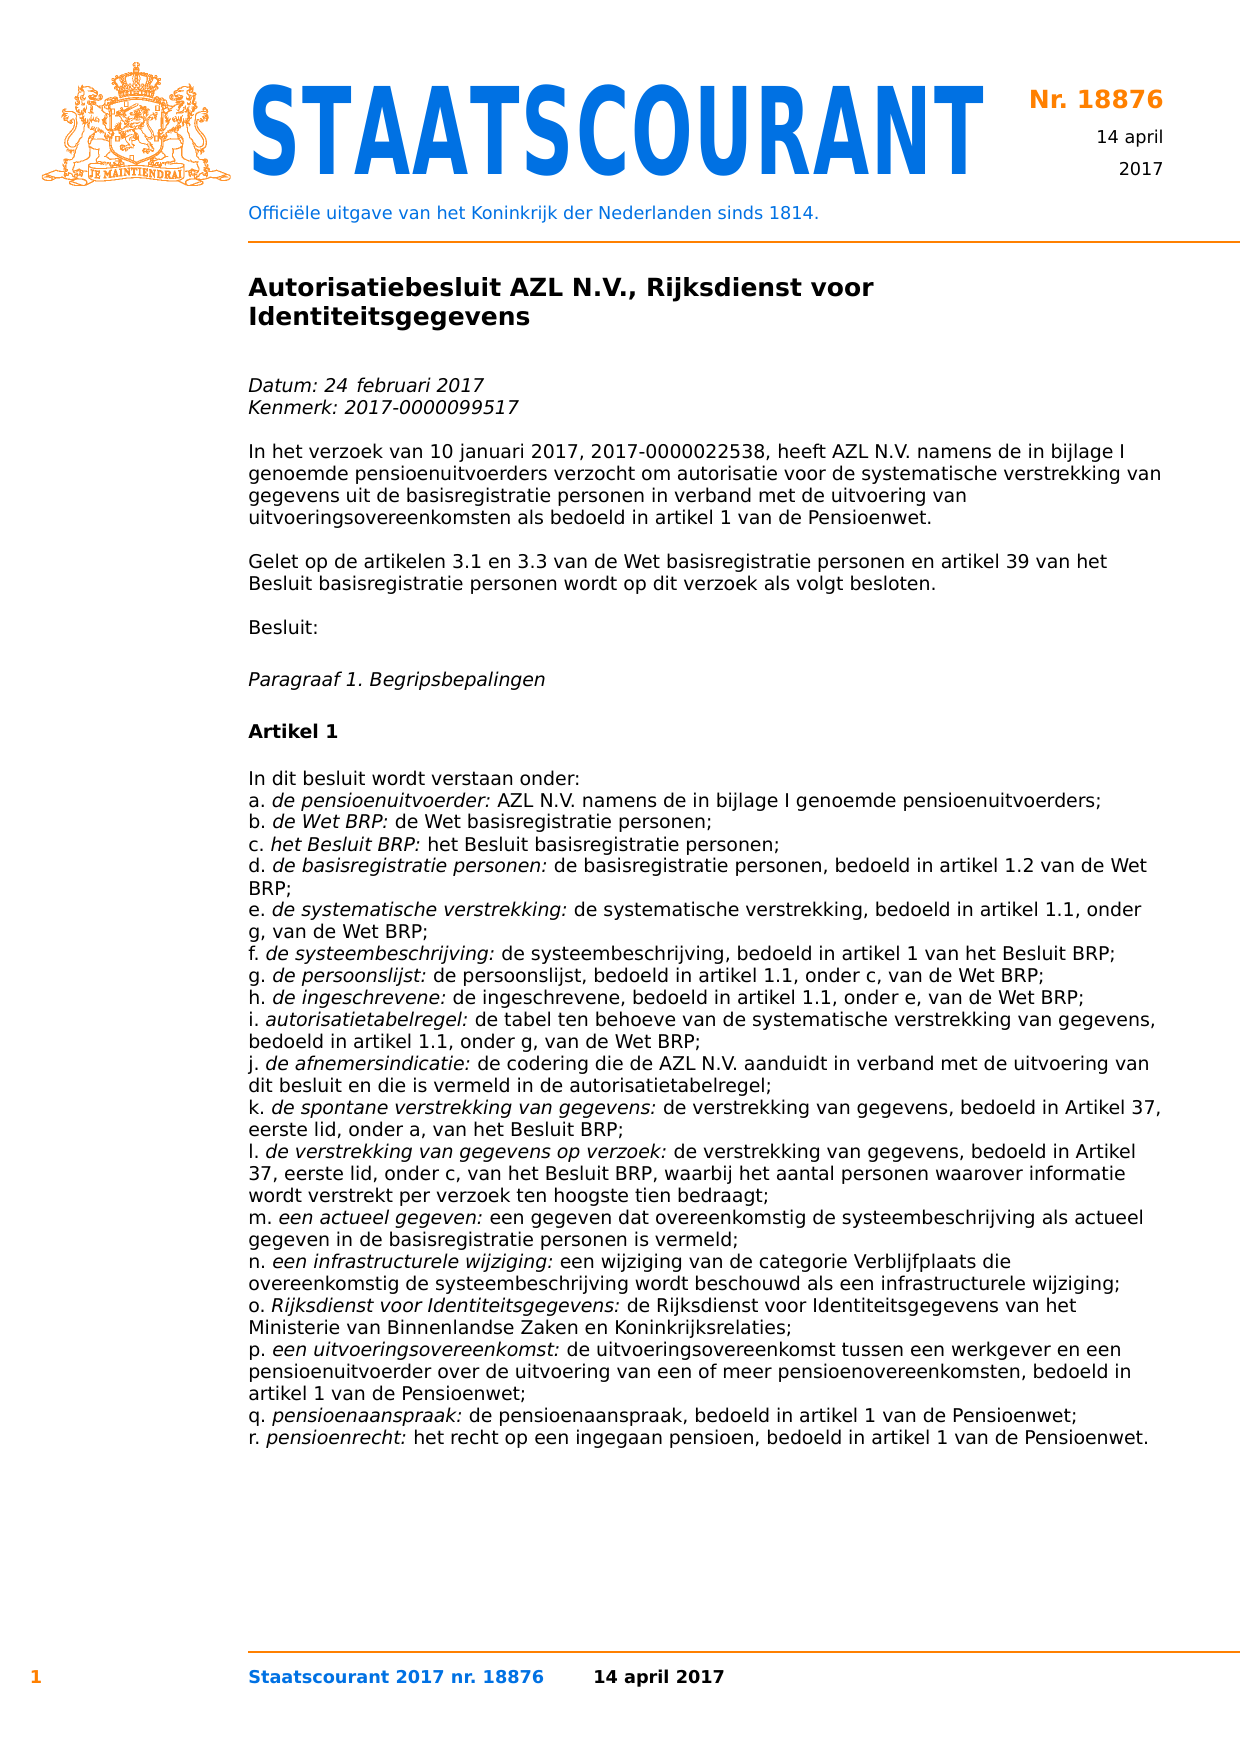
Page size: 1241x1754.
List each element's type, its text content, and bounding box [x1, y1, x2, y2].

text In dit besluit wordt verstaan onder: [248, 767, 1163, 789]
text i. autorisatietabelregel: de tabel ten behoeve van de systematische verstrekking van gegevens, bedoeld in artikel 1.1, onder g, van de Wet BRP; [248, 1009, 1163, 1053]
text g. de persoonslijst: de persoonslijst, bedoeld in artikel 1.1, onder c, van de Wet BRP; [248, 965, 1163, 987]
text Datum: 24 februari 2017 [248, 375, 1163, 397]
text r. pensioenrecht: het recht op een ingegaan pensioen, bedoeld in artikel 1 van de Pensioenwet. [248, 1427, 1163, 1449]
text j. de afnemersindicatie: de codering die de AZL N.V. aanduidt in verband met de uitvoering van dit besluit en die is vermeld in de autorisatietabelregel; [248, 1053, 1163, 1097]
table_cell Officiële uitgave van het Koninkrijk der Nederlanden sinds 1814. [248, 203, 1240, 241]
text Kenmerk: 2017-0000099517 [248, 397, 1163, 419]
text f. de systeembeschrijving: de systeembeschrijving, bedoeld in artikel 1 van het Besluit BRP; [248, 943, 1163, 965]
text Besluit: [248, 617, 1163, 638]
text p. een uitvoeringsovereenkomst: de uitvoeringsovereenkomst tussen een werkgever en een pensioenuitvoerder over de uitvoering van een of meer pensioenovereenkomsten, bedoeld in artikel 1 van de Pensioenwet; [248, 1339, 1163, 1405]
text e. de systematische verstrekking: de systematische verstrekking, bedoeld in artikel 1.1, onder g, van de Wet BRP; [248, 899, 1163, 943]
text l. de verstrekking van gegevens op verzoek: de verstrekking van gegevens, bedoeld in Artikel 37, eerste lid, onder c, van het Besluit BRP, waarbij het aantal personen waarover informatie wordt verstrekt per verzoek ten hoogste tien bedraagt; [248, 1141, 1163, 1207]
text k. de spontane verstrekking van gegevens: de verstrekking van gegevens, bedoeld in Artikel 37, eerste lid, onder a, van het Besluit BRP; [248, 1097, 1163, 1141]
table_cell 2017 [998, 153, 1240, 203]
text o. Rijksdienst voor Identiteitsgegevens: de Rijksdienst voor Identiteitsgegevens van het Ministerie van Binnenlandse Zaken en Koninkrijksrelaties; [248, 1295, 1163, 1339]
text n. een infrastructurele wijziging: een wijziging van de categorie Verblijfplaats die overeenkomstig de systeembeschrijving wordt beschouwd als een infrastructurele wijziging; [248, 1251, 1163, 1295]
text In het verzoek van 10 januari 2017, 2017-0000022538, heeft AZL N.V. namens de in bijlage I genoemde pensioenuitvoerders verzocht om autorisatie voor de systematische verstrekking van gegevens uit de basisregistratie personen in verband met de uitvoering van uitvoeringsovereenkomsten als bedoeld in artikel 1 van de Pensioenwet. [248, 441, 1163, 529]
subtitle Autorisatiebesluit AZL N.V., Rijksdienst voor Identiteitsgegevens [248, 273, 1163, 331]
text b. de Wet BRP: de Wet basisregistratie personen; [248, 811, 1163, 833]
table_cell 14 april [998, 121, 1240, 153]
subtitle Artikel 1 [248, 721, 1163, 742]
table_header STAATSCOURANT [248, 62, 998, 203]
table_header [25, 62, 248, 241]
text d. de basisregistratie personen: de basisregistratie personen, bedoeld in artikel 1.2 van de Wet BRP; [248, 855, 1163, 899]
subtitle Paragraaf 1. Begripsbepalingen [248, 668, 1163, 691]
text a. de pensioenuitvoerder: AZL N.V. namens de in bijlage I genoemde pensioenuitvoerders; [248, 789, 1163, 811]
table_header Nr. 18876 [998, 62, 1240, 121]
text q. pensioenaanspraak: de pensioenaanspraak, bedoeld in artikel 1 van de Pensioenwet; [248, 1405, 1163, 1427]
text Gelet op de artikelen 3.1 en 3.3 van de Wet basisregistratie personen en artikel 39 van het Besluit basisregistratie personen wordt op dit verzoek als volgt besloten. [248, 551, 1163, 595]
text m. een actueel gegeven: een gegeven dat overeenkomstig de systeembeschrijving als actueel gegeven in de basisregistratie personen is vermeld; [248, 1207, 1163, 1251]
picture [41, 62, 231, 186]
text c. het Besluit BRP: het Besluit basisregistratie personen; [248, 833, 1163, 855]
text h. de ingeschrevene: de ingeschrevene, bedoeld in artikel 1.1, onder e, van de Wet BRP; [248, 987, 1163, 1009]
